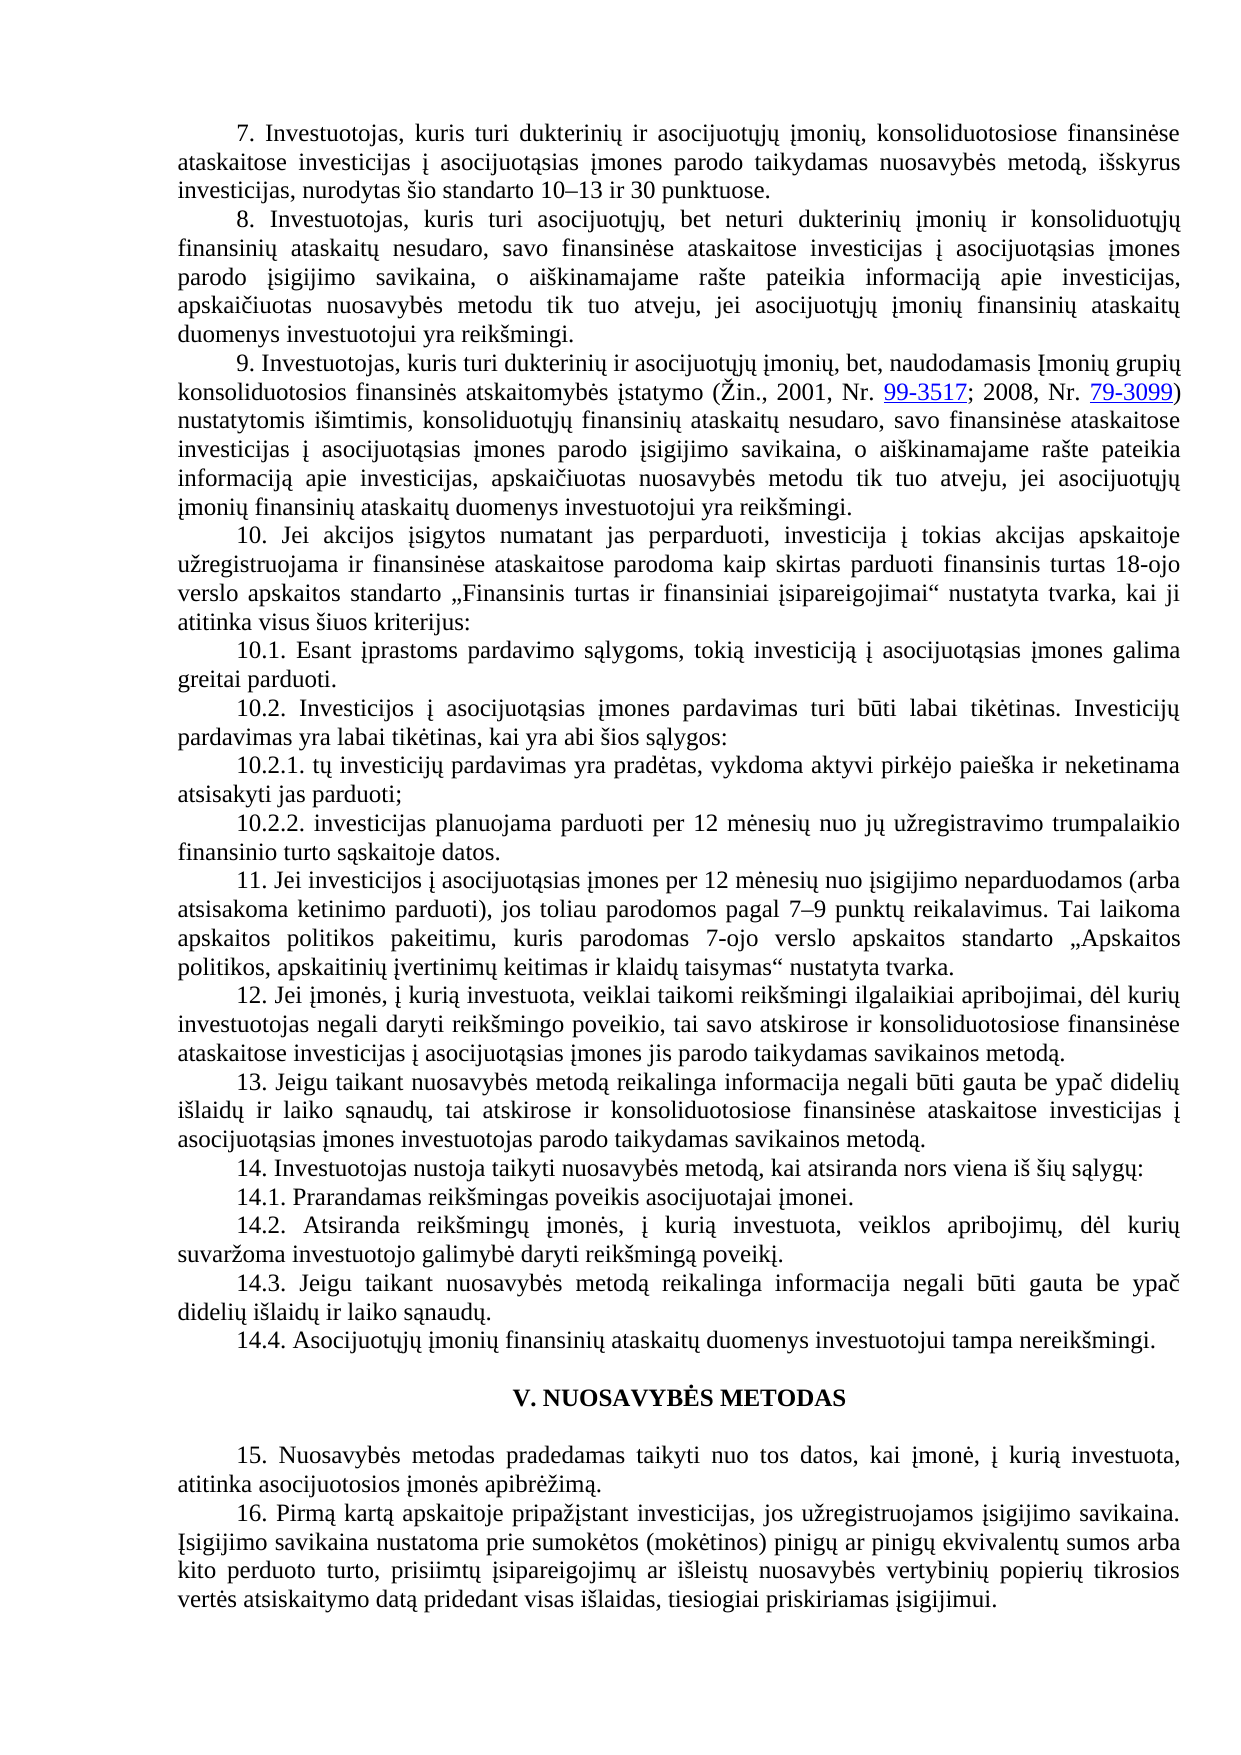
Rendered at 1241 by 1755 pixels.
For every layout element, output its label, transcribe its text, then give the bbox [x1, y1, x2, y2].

text 7. Investuotojas, kuris turi dukterinių ir asocijuotųjų įmonių, konsoliduotosiose finansinėse ataskaitose investicijas į asocijuotąsias įmones parodo taikydamas nuosavybės metodą, išskyrus investicijas, nurodytas šio standarto 10–13 ir 30 punktuose. [177, 118, 1181, 204]
text 10.2.1. tų investicijų pardavimas yra pradėtas, vykdoma aktyvi pirkėjo paieška ir neketinama atsisakyti jas parduoti; [177, 751, 1181, 808]
text 13. Jeigu taikant nuosavybės metodą reikalinga informacija negali būti gauta be ypač didelių išlaidų ir laiko sąnaudų, tai atskirose ir konsoliduotosiose finansinėse ataskaitose investicijas į asocijuotąsias įmones investuotojas parodo taikydamas savikainos metodą. [177, 1067, 1181, 1153]
text 14. Investuotojas nustoja taikyti nuosavybės metodą, kai atsiranda nors viena iš šių sąlygų: [177, 1153, 1181, 1182]
text 10.2.2. investicijas planuojama parduoti per 12 mėnesių nuo jų užregistravimo trumpalaikio finansinio turto sąskaitoje datos. [177, 808, 1181, 866]
text V. NUOSAVYBĖS METODAS [177, 1383, 1181, 1412]
text 16. Pirmą kartą apskaitoje pripažįstant investicijas, jos užregistruojamos įsigijimo savikaina. Įsigijimo savikaina nustatoma prie sumokėtos (mokėtinos) pinigų ar pinigų ekvivalentų sumos arba kito perduoto turto, prisiimtų įsipareigojimų ar išleistų nuosavybės vertybinių popierių tikrosios vertės atsiskaitymo datą pridedant visas išlaidas, tiesiogiai priskiriamas įsigijimui. [177, 1498, 1181, 1613]
text 10. Jei akcijos įsigytos numatant jas perparduoti, investicija į tokias akcijas apskaitoje užregistruojama ir finansinėse ataskaitose parodoma kaip skirtas parduoti finansinis turtas 18-ojo verslo apskaitos standarto „Finansinis turtas ir finansiniai įsipareigojimai“ nustatyta tvarka, kai ji atitinka visus šiuos kriterijus: [177, 521, 1181, 636]
text 10.2. Investicijos į asocijuotąsias įmones pardavimas turi būti labai tikėtinas. Investicijų pardavimas yra labai tikėtinas, kai yra abi šios sąlygos: [177, 693, 1181, 751]
text 11. Jei investicijos į asocijuotąsias įmones per 12 mėnesių nuo įsigijimo neparduodamos (arba atsisakoma ketinimo parduoti), jos toliau parodomos pagal 7–9 punktų reikalavimus. Tai laikoma apskaitos politikos pakeitimu, kuris parodomas 7-ojo verslo apskaitos standarto „Apskaitos politikos, apskaitinių įvertinimų keitimas ir klaidų taisymas“ nustatyta tvarka. [177, 866, 1181, 981]
text 15. Nuosavybės metodas pradedamas taikyti nuo tos datos, kai įmonė, į kurią investuota, atitinka asocijuotosios įmonės apibrėžimą. [177, 1441, 1181, 1498]
text 14.1. Prarandamas reikšmingas poveikis asocijuotajai įmonei. [177, 1182, 1181, 1211]
text 12. Jei įmonės, į kurią investuota, veiklai taikomi reikšmingi ilgalaikiai apribojimai, dėl kurių investuotojas negali daryti reikšmingo poveikio, tai savo atskirose ir konsoliduotosiose finansinėse ataskaitose investicijas į asocijuotąsias įmones jis parodo taikydamas savikainos metodą. [177, 981, 1181, 1067]
text 14.3. Jeigu taikant nuosavybės metodą reikalinga informacija negali būti gauta be ypač didelių išlaidų ir laiko sąnaudų. [177, 1268, 1181, 1326]
text 14.4. Asocijuotųjų įmonių finansinių ataskaitų duomenys investuotojui tampa nereikšmingi. [177, 1326, 1181, 1354]
text 8. Investuotojas, kuris turi asocijuotųjų, bet neturi dukterinių įmonių ir konsoliduotųjų finansinių ataskaitų nesudaro, savo finansinėse ataskaitose investicijas į asocijuotąsias įmones parodo įsigijimo savikaina, o aiškinamajame rašte pateikia informaciją apie investicijas, apskaičiuotas nuosavybės metodu tik tuo atveju, jei asocijuotųjų įmonių finansinių ataskaitų duomenys investuotojui yra reikšmingi. [177, 204, 1181, 348]
text 10.1. Esant įprastoms pardavimo sąlygoms, tokią investiciją į asocijuotąsias įmones galima greitai parduoti. [177, 636, 1181, 693]
text 9. Investuotojas, kuris turi dukterinių ir asocijuotųjų įmonių, bet, naudodamasis Įmonių grupių konsoliduotosios finansinės atskaitomybės įstatymo (Žin., 2001, Nr. 99-3517; 2008, Nr. 79-3099) nustatytomis išimtimis, konsoliduotųjų finansinių ataskaitų nesudaro, savo finansinėse ataskaitose investicijas į asocijuotąsias įmones parodo įsigijimo savikaina, o aiškinamajame rašte pateikia informaciją apie investicijas, apskaičiuotas nuosavybės metodu tik tuo atveju, jei asocijuotųjų įmonių finansinių ataskaitų duomenys investuotojui yra reikšmingi. [177, 348, 1181, 521]
text 14.2. Atsiranda reikšmingų įmonės, į kurią investuota, veiklos apribojimų, dėl kurių suvaržoma investuotojo galimybė daryti reikšmingą poveikį. [177, 1211, 1181, 1268]
